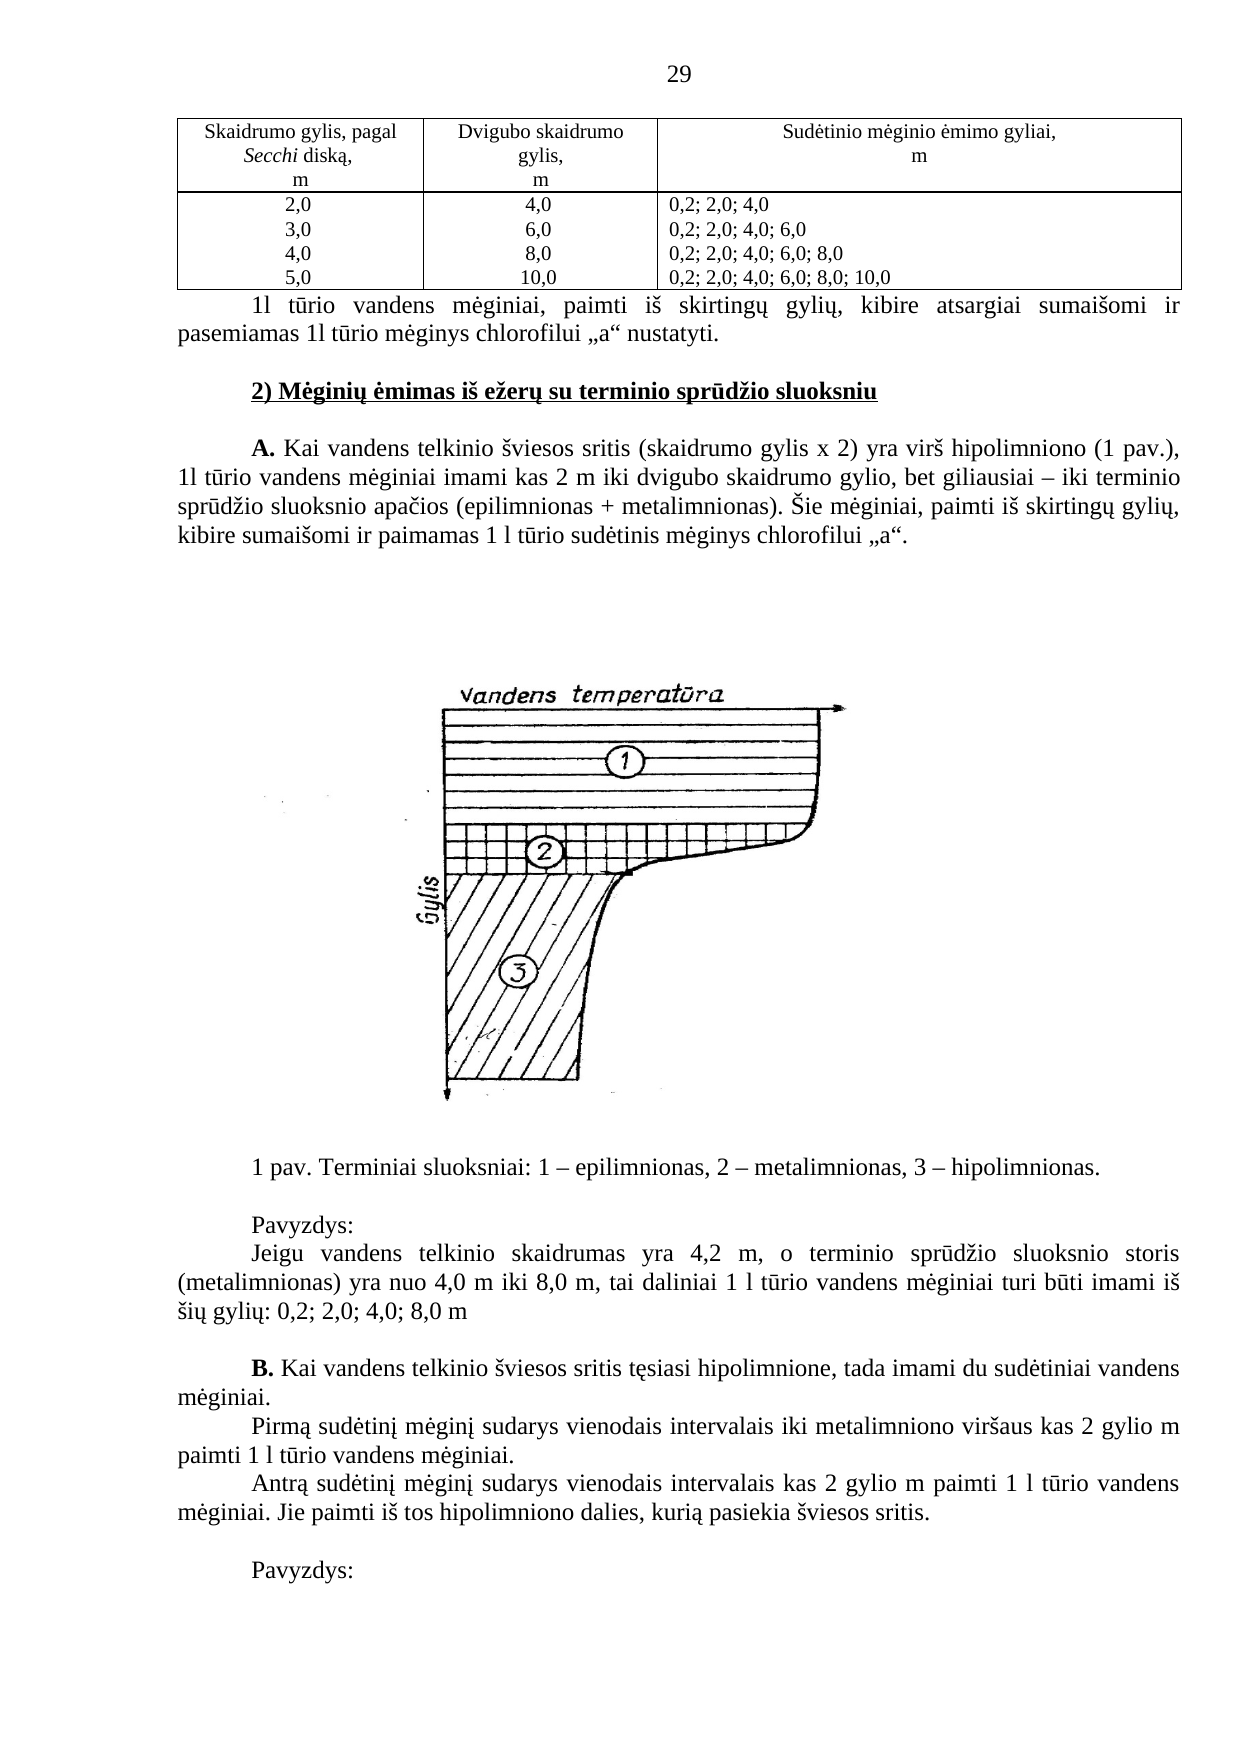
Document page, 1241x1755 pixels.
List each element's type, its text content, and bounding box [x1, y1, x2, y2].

table_cell 0,2; 2,0; 4,0 0,2; 2,0; 4,0; 6,0 0,2; 2,0; 4,0; 6,0; 8,0 0,2; 2,0; 4,0; 6,0; 8,0; 10,0 [658, 193, 1181, 289]
text 1l tūrio vandens mėginiai, paimti iš skirtingų gylių, kibire atsargiai sumaišomi ir pasemiamas 1l tūrio mėginys chlorofilui „a“ nustatyti. [177, 290, 1181, 347]
text B. Kai vandens telkinio šviesos sritis tęsiasi hipolimnione, tada imami du sudėtiniai vandens mėginiai. [177, 1353, 1181, 1411]
table_cell 2,0 3,0 4,0 5,0 [178, 193, 423, 289]
table_cell 4,0 6,0 8,0 10,0 [424, 193, 657, 289]
table_header Dvigubo skaidrumo gylis, m [424, 119, 657, 191]
text 1 pav. Terminiai sluoksniai: 1 – epilimnionas, 2 – metalimnionas, 3 – hipolimnionas. [177, 1152, 1181, 1181]
text Pavyzdys: [177, 1555, 1181, 1583]
text 2) Mėginių ėmimas iš ežerų su terminio sprūdžio sluoksniu [177, 376, 1181, 405]
text Pirmą sudėtinį mėginį sudarys vienodais intervalais iki metalimniono viršaus kas 2 gylio m paimti 1 l tūrio vandens mėginiai. [177, 1411, 1181, 1468]
text A. Kai vandens telkinio šviesos sritis (skaidrumo gylis x 2) yra virš hipolimniono (1 pav.), 1l tūrio vandens mėginiai imami kas 2 m iki dvigubo skaidrumo gylio, bet giliausiai – iki terminio sprūdžio sluoksnio apačios (epilimnionas + metalimnionas). Šie mėginiai, paimti iš skirtingų gylių, kibire sumaišomi ir paimamas 1 l tūrio sudėtinis mėginys chlorofilui „a“. [177, 433, 1181, 548]
text Antrą sudėtinį mėginį sudarys vienodais intervalais kas 2 gylio m paimti 1 l tūrio vandens mėginiai. Jie paimti iš tos hipolimniono dalies, kurią pasiekia šviesos sritis. [177, 1468, 1181, 1526]
table_header Sudėtinio mėginio ėmimo gyliai, m [658, 119, 1181, 191]
text Pavyzdys: [177, 1210, 1181, 1238]
table_header Skaidrumo gylis, pagal Secchi diską, m [178, 119, 423, 191]
text Jeigu vandens telkinio skaidrumas yra 4,2 m, o terminio sprūdžio sluoksnio storis (metalimnionas) yra nuo 4,0 m iki 8,0 m, tai daliniai 1 l tūrio vandens mėginiai turi būti imami iš šių gylių: 0,2; 2,0; 4,0; 8,0 m [177, 1238, 1181, 1325]
